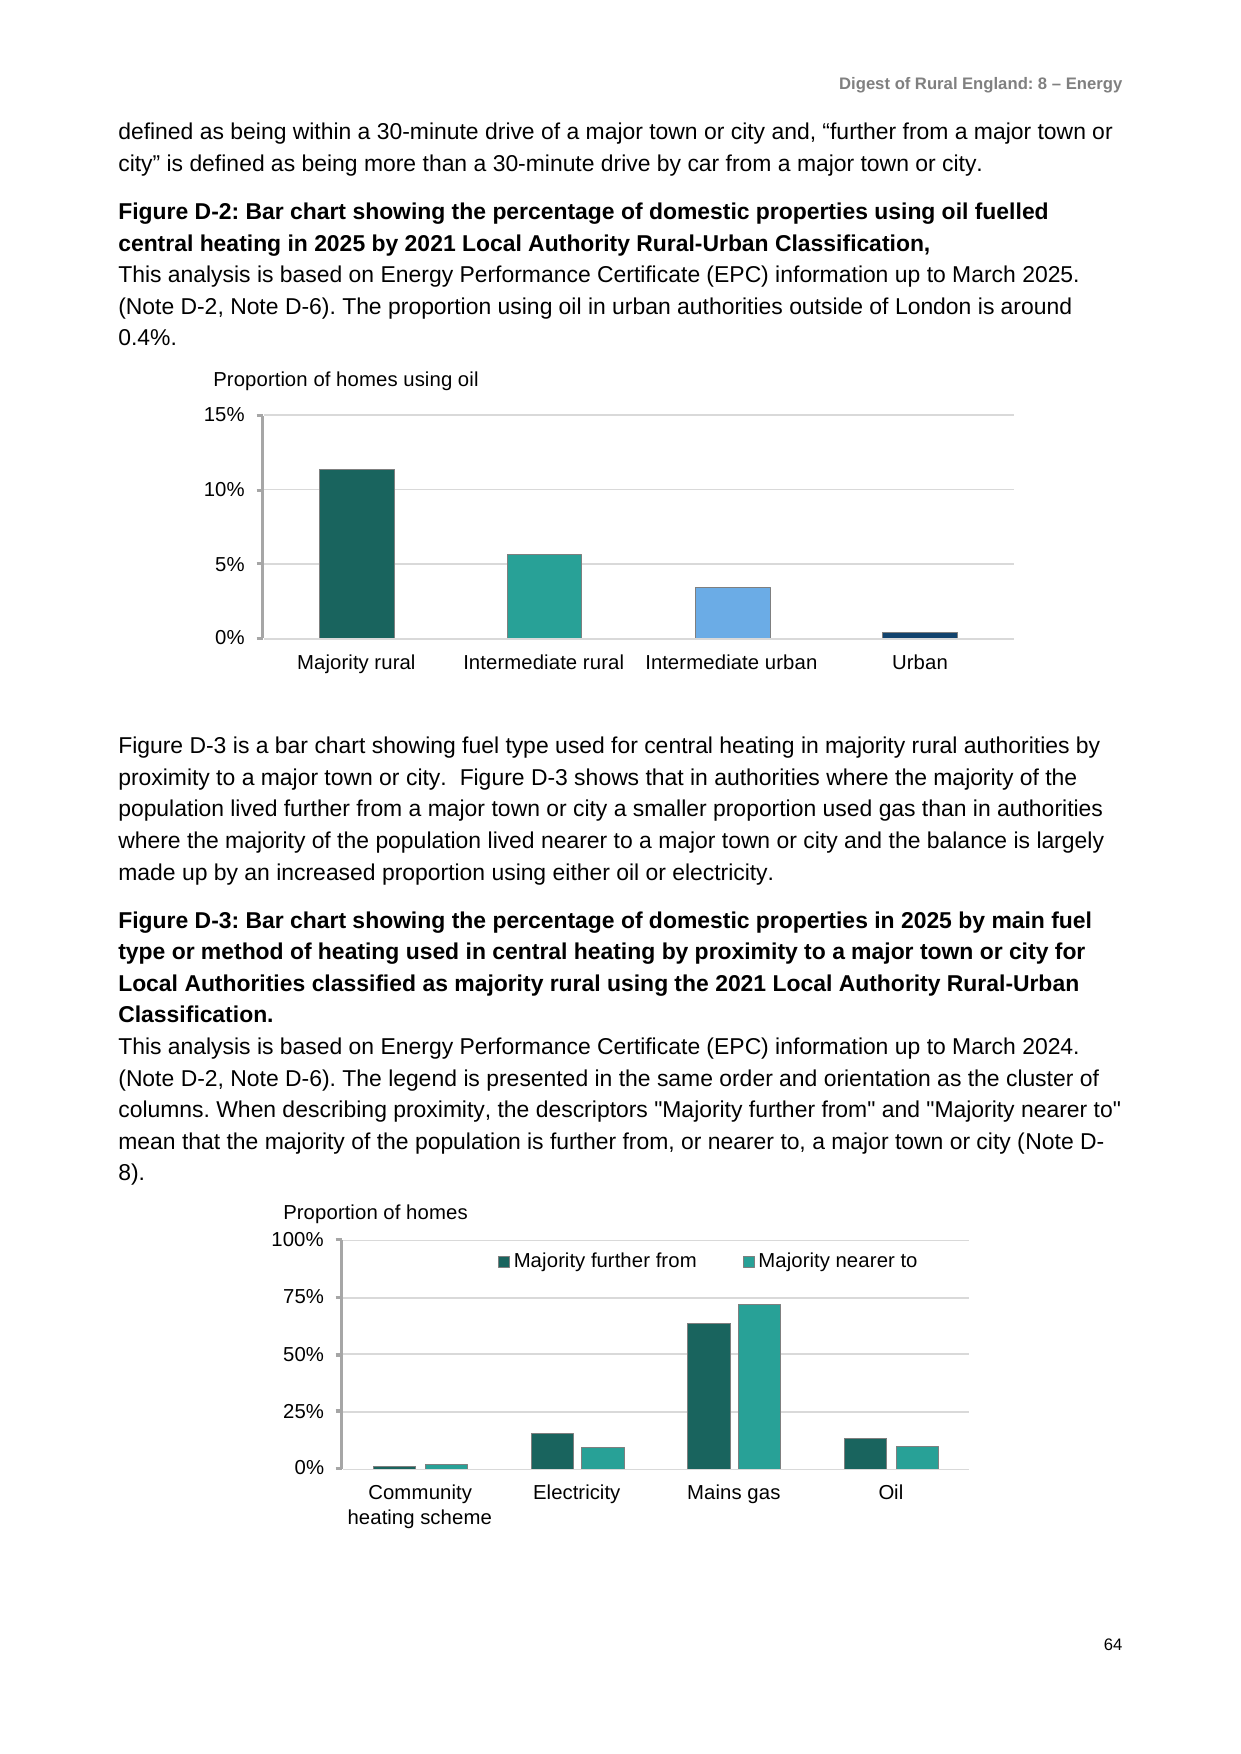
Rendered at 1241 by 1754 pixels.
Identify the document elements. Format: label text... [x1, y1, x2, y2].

text This analysis is based on Energy Performance Certificate (EPC) information up to March 2024. (Note D-2, Note D-6). The legend is presented in the same order and orientation as the cluster of columns. When describing proximity, the descriptors "Majority further from" and "Majority nearer to" mean that the majority of the population is further from, or nearer to, a major town or city (Note D-8). [118, 1033, 1122, 1186]
text Figure D‑3 is a bar chart showing fuel type used for central heating in majority rural authorities by proximity to a major town or city. Figure D‑3 shows that in authorities where the majority of the population lived further from a major town or city a smaller proportion used gas than in authorities where the majority of the population lived nearer to a major town or city and the balance is largely made up by an increased proportion using either oil or electricity. [118, 732, 1122, 885]
text This analysis is based on Energy Performance Certificate (EPC) information up to March 2025. (Note D-2, Note D-6). The proportion using oil in urban authorities outside of London is around 0.4%. [118, 261, 1122, 351]
text Figure D‑2: Bar chart showing the percentage of domestic properties using oil fuelled central heating in 2025 by 2021 Local Authority Rural-Urban Classification, [118, 198, 1122, 256]
text Figure D‑3: Bar chart showing the percentage of domestic properties in 2025 by main fuel type or method of heating used in central heating by proximity to a major town or city for Local Authorities classified as majority rural using the 2021 Local Authority Rural-Urban Classification. [118, 907, 1122, 1028]
text defined as being within a 30-minute drive of a major town or city and, “further from a major town or city” is defined as being more than a 30-minute drive by car from a major town or city. [118, 118, 1122, 176]
